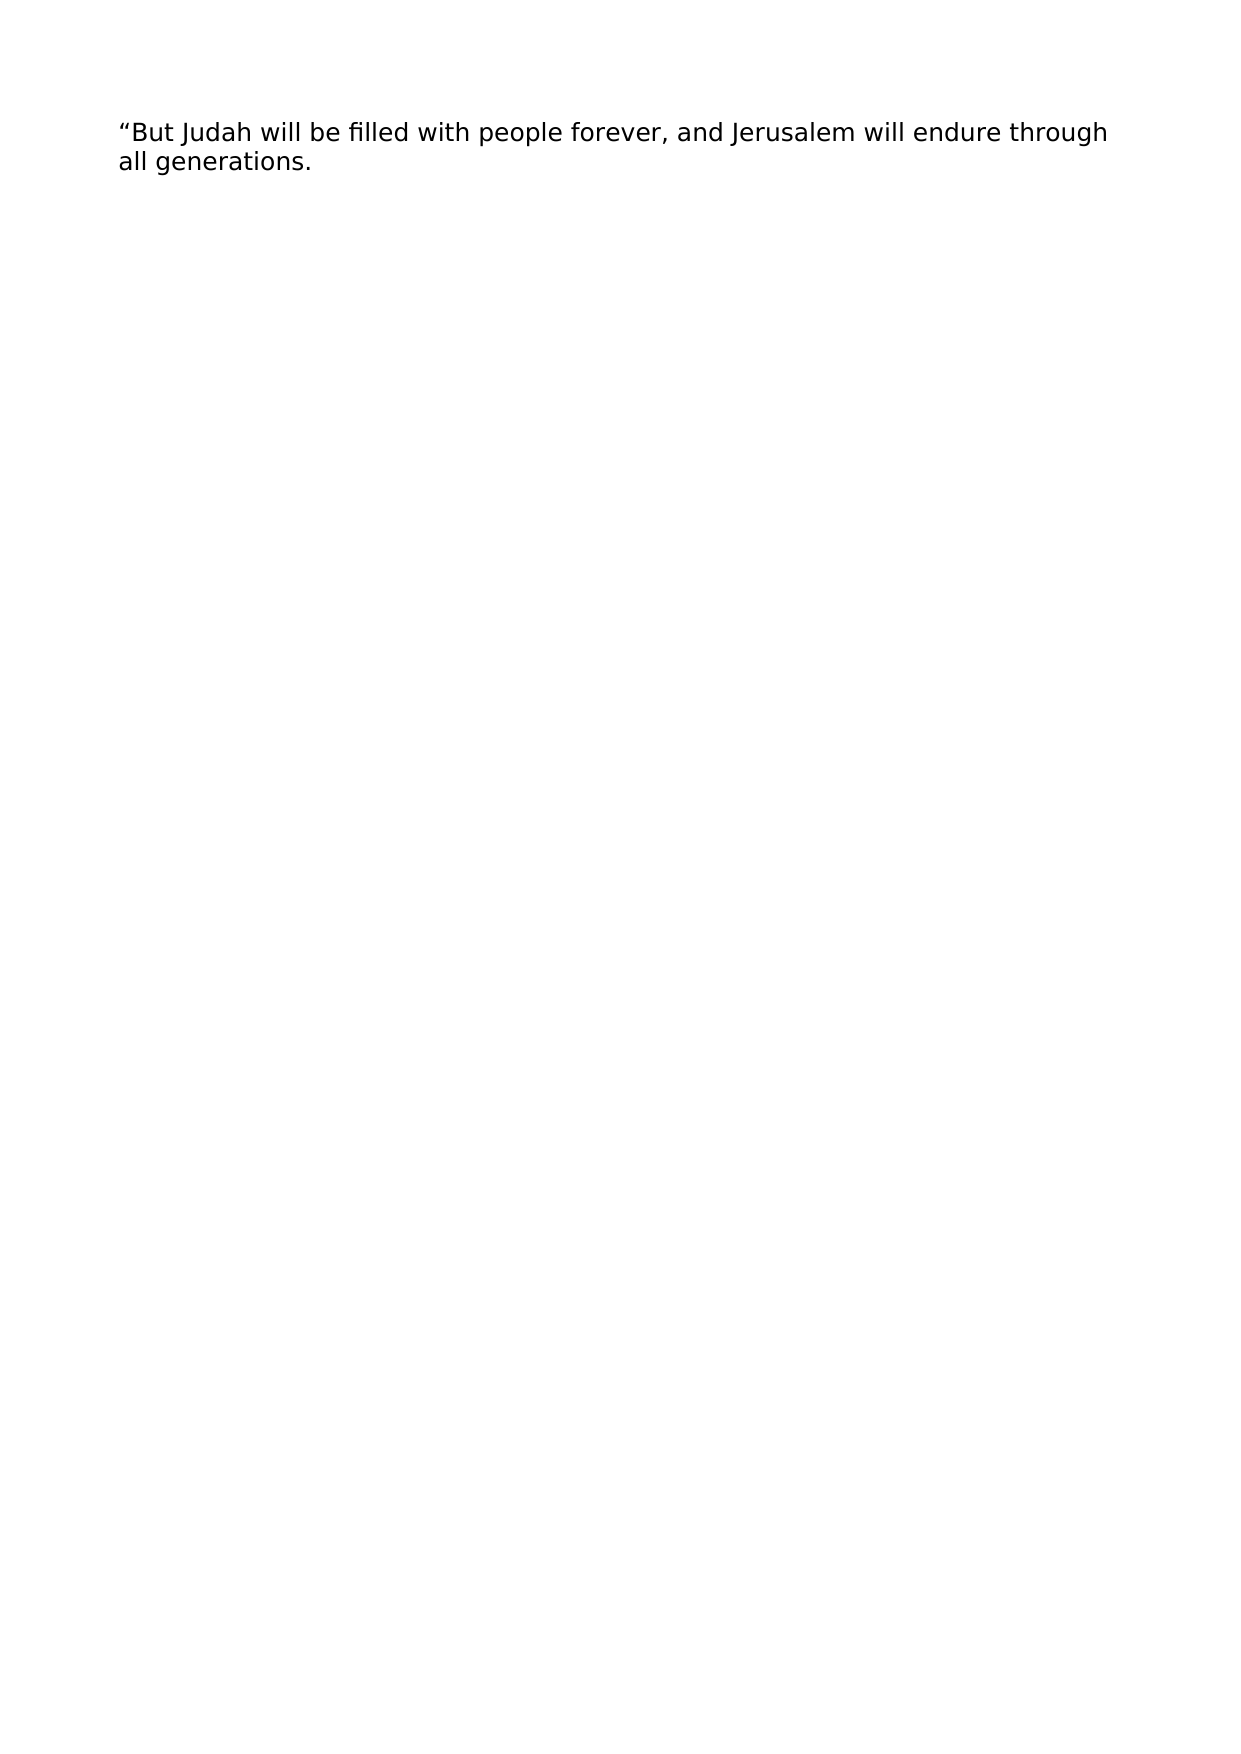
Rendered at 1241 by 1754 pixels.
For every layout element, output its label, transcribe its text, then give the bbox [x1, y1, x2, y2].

text “But Judah will be filled with people forever, and Jerusalem will endure through all generations. [118, 118, 1122, 176]
